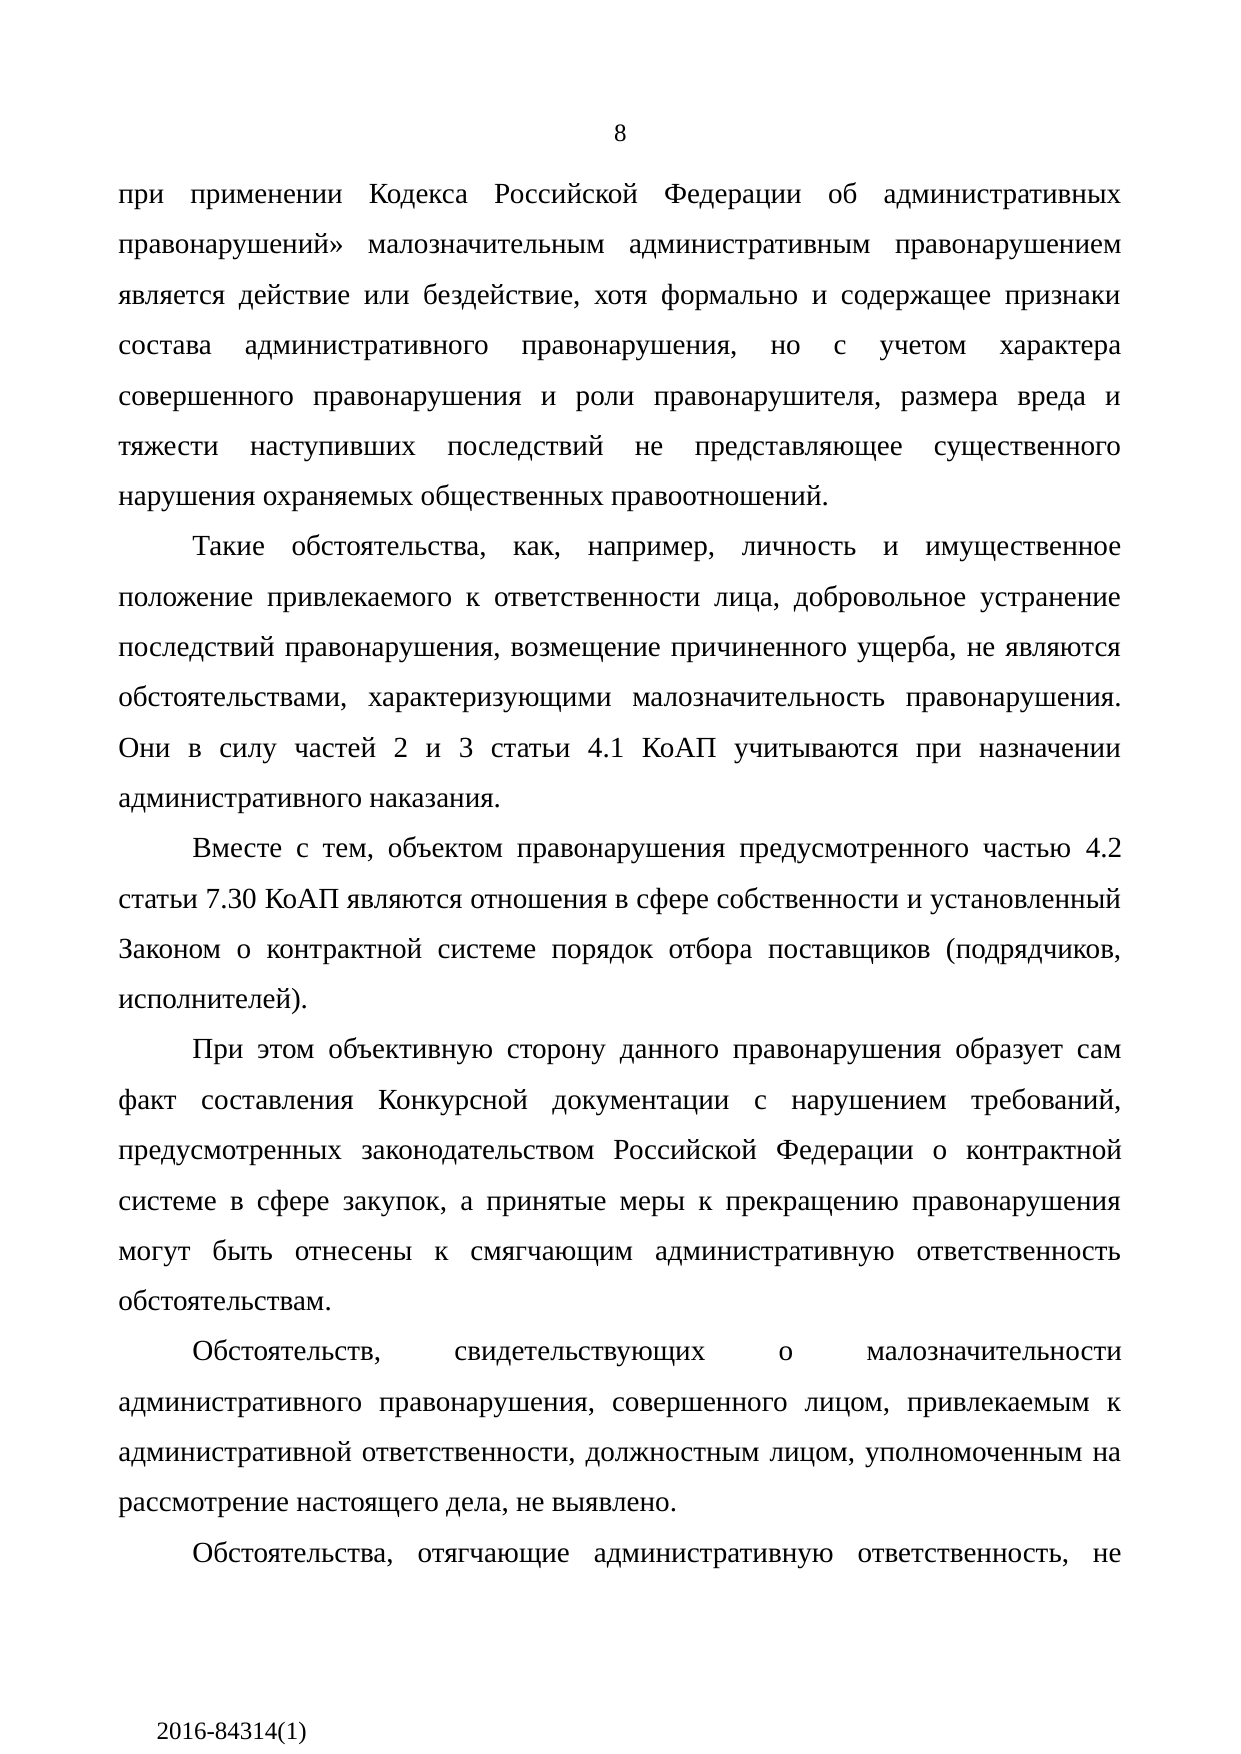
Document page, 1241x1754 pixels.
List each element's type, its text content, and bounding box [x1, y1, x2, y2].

text Обстоятельств, свидетельствующих о малозначительности административного правонарушения, совершенного лицом, привлекаемым к административной ответственности, должностным лицом, уполномоченным на рассмотрение настоящего дела, не выявлено. [118, 1333, 1122, 1518]
text Такие обстоятельства, как, например, личность и имущественное положение привлекаемого к ответственности лица, добровольное устранение последствий правонарушения, возмещение причиненного ущерба, не являются обстоятельствами, характеризующими малозначительность правонарушения. Они в силу частей 2 и 3 статьи 4.1 КоАП учитываются при назначении административного наказания. [118, 528, 1122, 814]
text Обстоятельства, отягчающие административную ответственность, не [118, 1535, 1122, 1568]
text при применении Кодекса Российской Федерации об административных правонарушений» малозначительным административным правонарушением является действие или бездействие, хотя формально и содержащее признаки состава административного правонарушения, но с учетом характера совершенного правонарушения и роли правонарушителя, размера вреда и тяжести наступивших последствий не представляющее существенного нарушения охраняемых общественных правоотношений. [118, 176, 1122, 512]
text Вместе с тем, объектом правонарушения предусмотренного частью 4.2 статьи 7.30 КоАП являются отношения в сфере собственности и установленный Законом о контрактной системе порядок отбора поставщиков (подрядчиков, исполнителей). [118, 830, 1122, 1015]
text При этом объективную сторону данного правонарушения образует сам факт составления Конкурсной документации с нарушением требований, предусмотренных законодательством Российской Федерации о контрактной системе в сфере закупок, а принятые меры к прекращению правонарушения могут быть отнесены к смягчающим административную ответственность обстоятельствам. [118, 1032, 1122, 1317]
